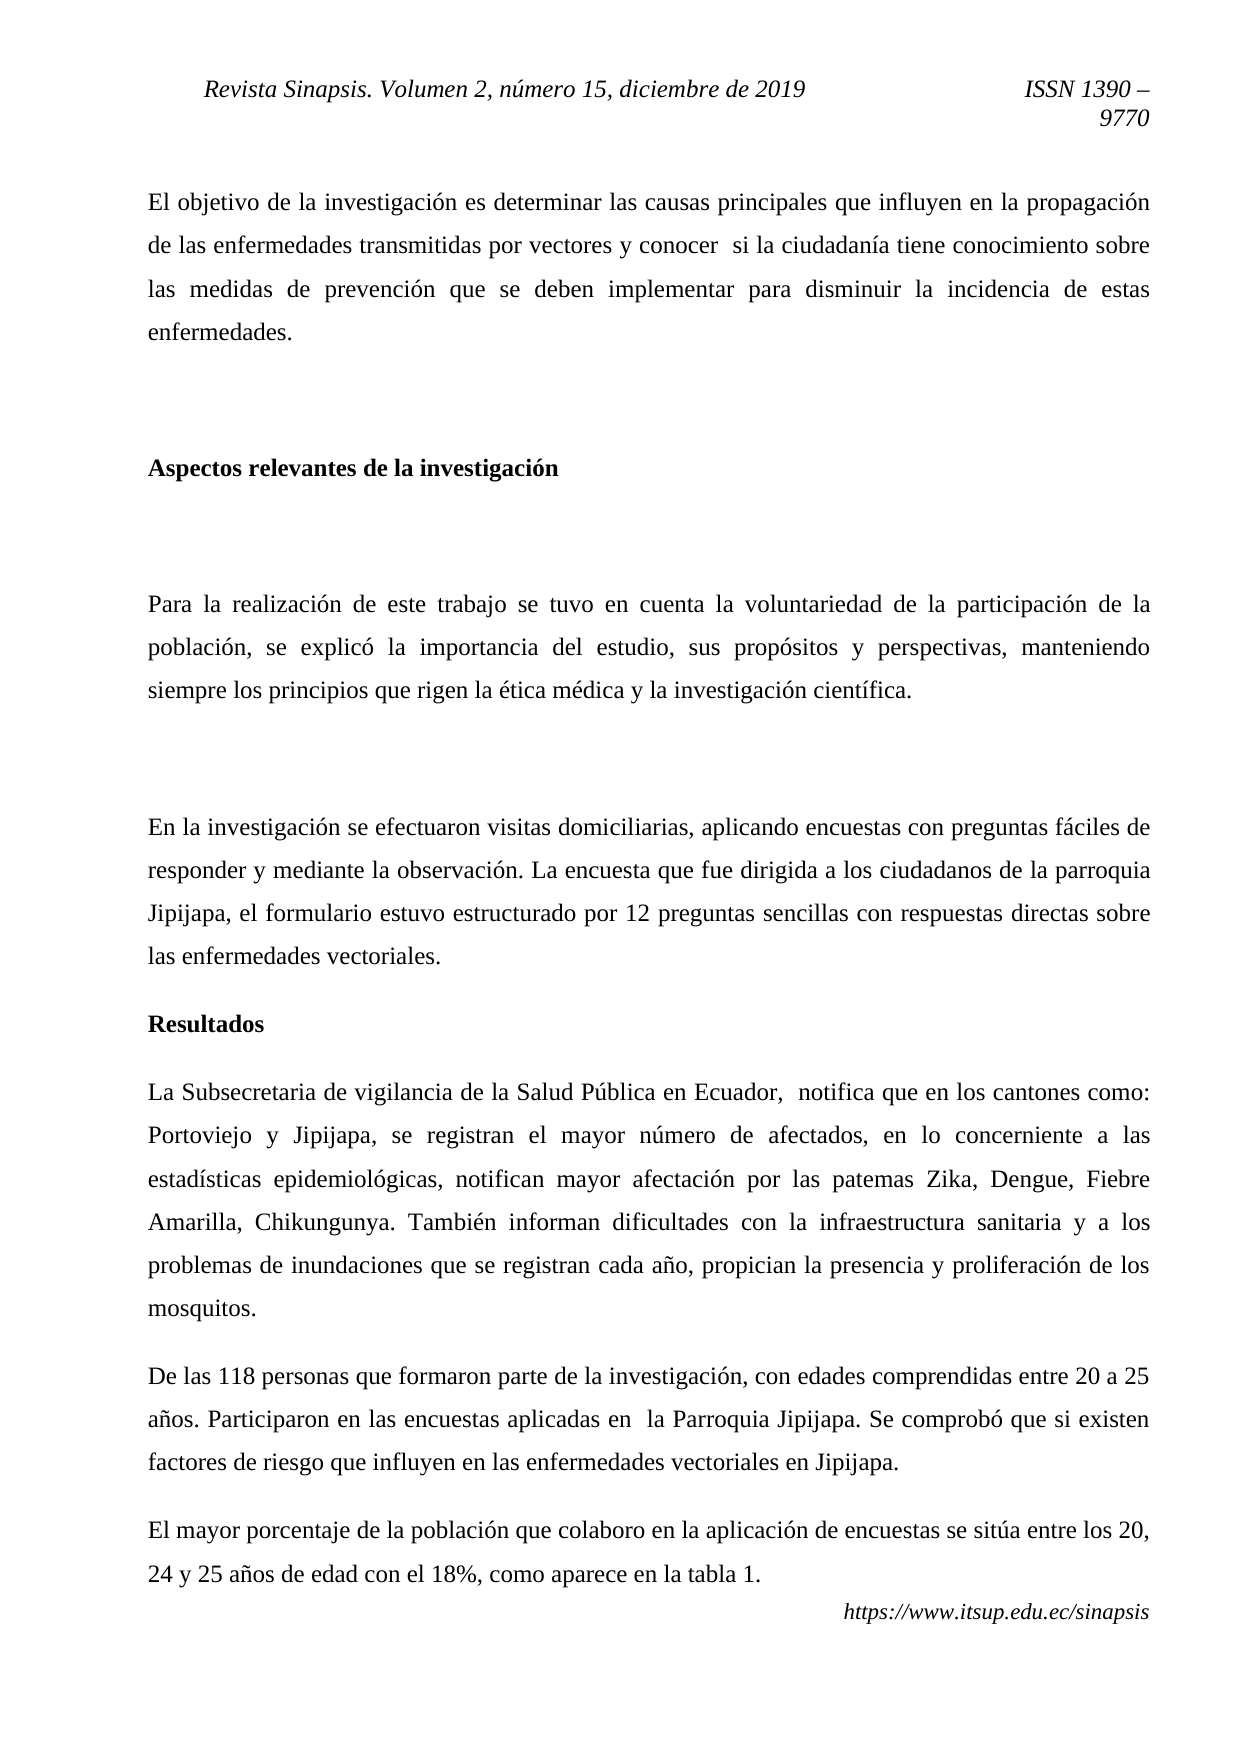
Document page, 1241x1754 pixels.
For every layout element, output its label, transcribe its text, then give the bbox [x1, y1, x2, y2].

text El mayor porcentaje de la población que colaboro en la aplicación de encuestas se sitúa entre los 20, 24 y 25 años de edad con el 18%, como aparece en la tabla 1. [148, 1516, 1152, 1587]
text Aspectos relevantes de la investigación [148, 453, 1152, 482]
text La Subsecretaria de vigilancia de la Salud Pública en Ecuador, notifica que en los cantones como: Portoviejo y Jipijapa, se registran el mayor número de afectados, en lo concerniente a las estadísticas epidemiológicas, notifican mayor afectación por las patemas Zika, Dengue, Fiebre Amarilla, Chikungunya. También informan dificultades con la infraestructura sanitaria y a los problemas de inundaciones que se registran cada año, propician la presencia y proliferación de los mosquitos. [148, 1279, 1152, 1322]
text El objetivo de la investigación es determinar las causas principales que influyen en la propagación de las enfermedades transmitidas por vectores y conocer si la ciudadanía tiene conocimiento sobre las medidas de prevención que se deben implementar para disminuir la incidencia de estas enfermedades. [148, 187, 1152, 346]
text De las 118 personas que formaron parte de la investigación, con edades comprendidas entre 20 a 25 años. Participaron en las encuestas aplicadas en la Parroquia Jipijapa. Se comprobó que si existen factores de riesgo que influyen en las enfermedades vectoriales en Jipijapa. [148, 1390, 1152, 1404]
text De las 118 personas que formaron parte de la investigación, con edades comprendidas entre 20 a 25 años. Participaron en las encuestas aplicadas en la Parroquia Jipijapa. Se comprobó que si existen factores de riesgo que influyen en las enfermedades vectoriales en Jipijapa. [148, 1433, 1152, 1476]
text Resultados [264, 1009, 1152, 1038]
text En la investigación se efectuaron visitas domiciliarias, aplicando encuestas con preguntas fáciles de responder y mediante la observación. La encuesta que fue dirigida a los ciudadanos de la parroquia Jipijapa, el formulario estuvo estructurado por 12 preguntas sencillas con respuestas directas sobre las enfermedades vectoriales. [148, 812, 1152, 970]
text La Subsecretaria de vigilancia de la Salud Pública en Ecuador, notifica que en los cantones como: Portoviejo y Jipijapa, se registran el mayor número de afectados, en lo concerniente a las estadísticas epidemiológicas, notifican mayor afectación por las patemas Zika, Dengue, Fiebre Amarilla, Chikungunya. También informan dificultades con la infraestructura sanitaria y a los problemas de inundaciones que se registran cada año, propician la presencia y proliferación de los mosquitos. [148, 1236, 1152, 1250]
text Para la realización de este trabajo se tuvo en cuenta la voluntariedad de la participación de la población, se explicó la importancia del estudio, sus propósitos y perspectivas, manteniendo siempre los principios que rigen la ética médica y la investigación científica. [148, 589, 1152, 704]
text La Subsecretaria de vigilancia de la Salud Pública en Ecuador, notifica que en los cantones como: Portoviejo y Jipijapa, se registran el mayor número de afectados, en lo concerniente a las estadísticas epidemiológicas, notifican mayor afectación por las patemas Zika, Dengue, Fiebre Amarilla, Chikungunya. También informan dificultades con la infraestructura sanitaria y a los problemas de inundaciones que se registran cada año, propician la presencia y proliferación de los mosquitos. [148, 1106, 1152, 1121]
text La Subsecretaria de vigilancia de la Salud Pública en Ecuador, notifica que en los cantones como: Portoviejo y Jipijapa, se registran el mayor número de afectados, en lo concerniente a las estadísticas epidemiológicas, notifican mayor afectación por las patemas Zika, Dengue, Fiebre Amarilla, Chikungunya. También informan dificultades con la infraestructura sanitaria y a los problemas de inundaciones que se registran cada año, propician la presencia y proliferación de los mosquitos. [148, 1192, 1152, 1207]
text La Subsecretaria de vigilancia de la Salud Pública en Ecuador, notifica que en los cantones como: Portoviejo y Jipijapa, se registran el mayor número de afectados, en lo concerniente a las estadísticas epidemiológicas, notifican mayor afectación por las patemas Zika, Dengue, Fiebre Amarilla, Chikungunya. También informan dificultades con la infraestructura sanitaria y a los problemas de inundaciones que se registran cada año, propician la presencia y proliferación de los mosquitos. [148, 1149, 1152, 1164]
